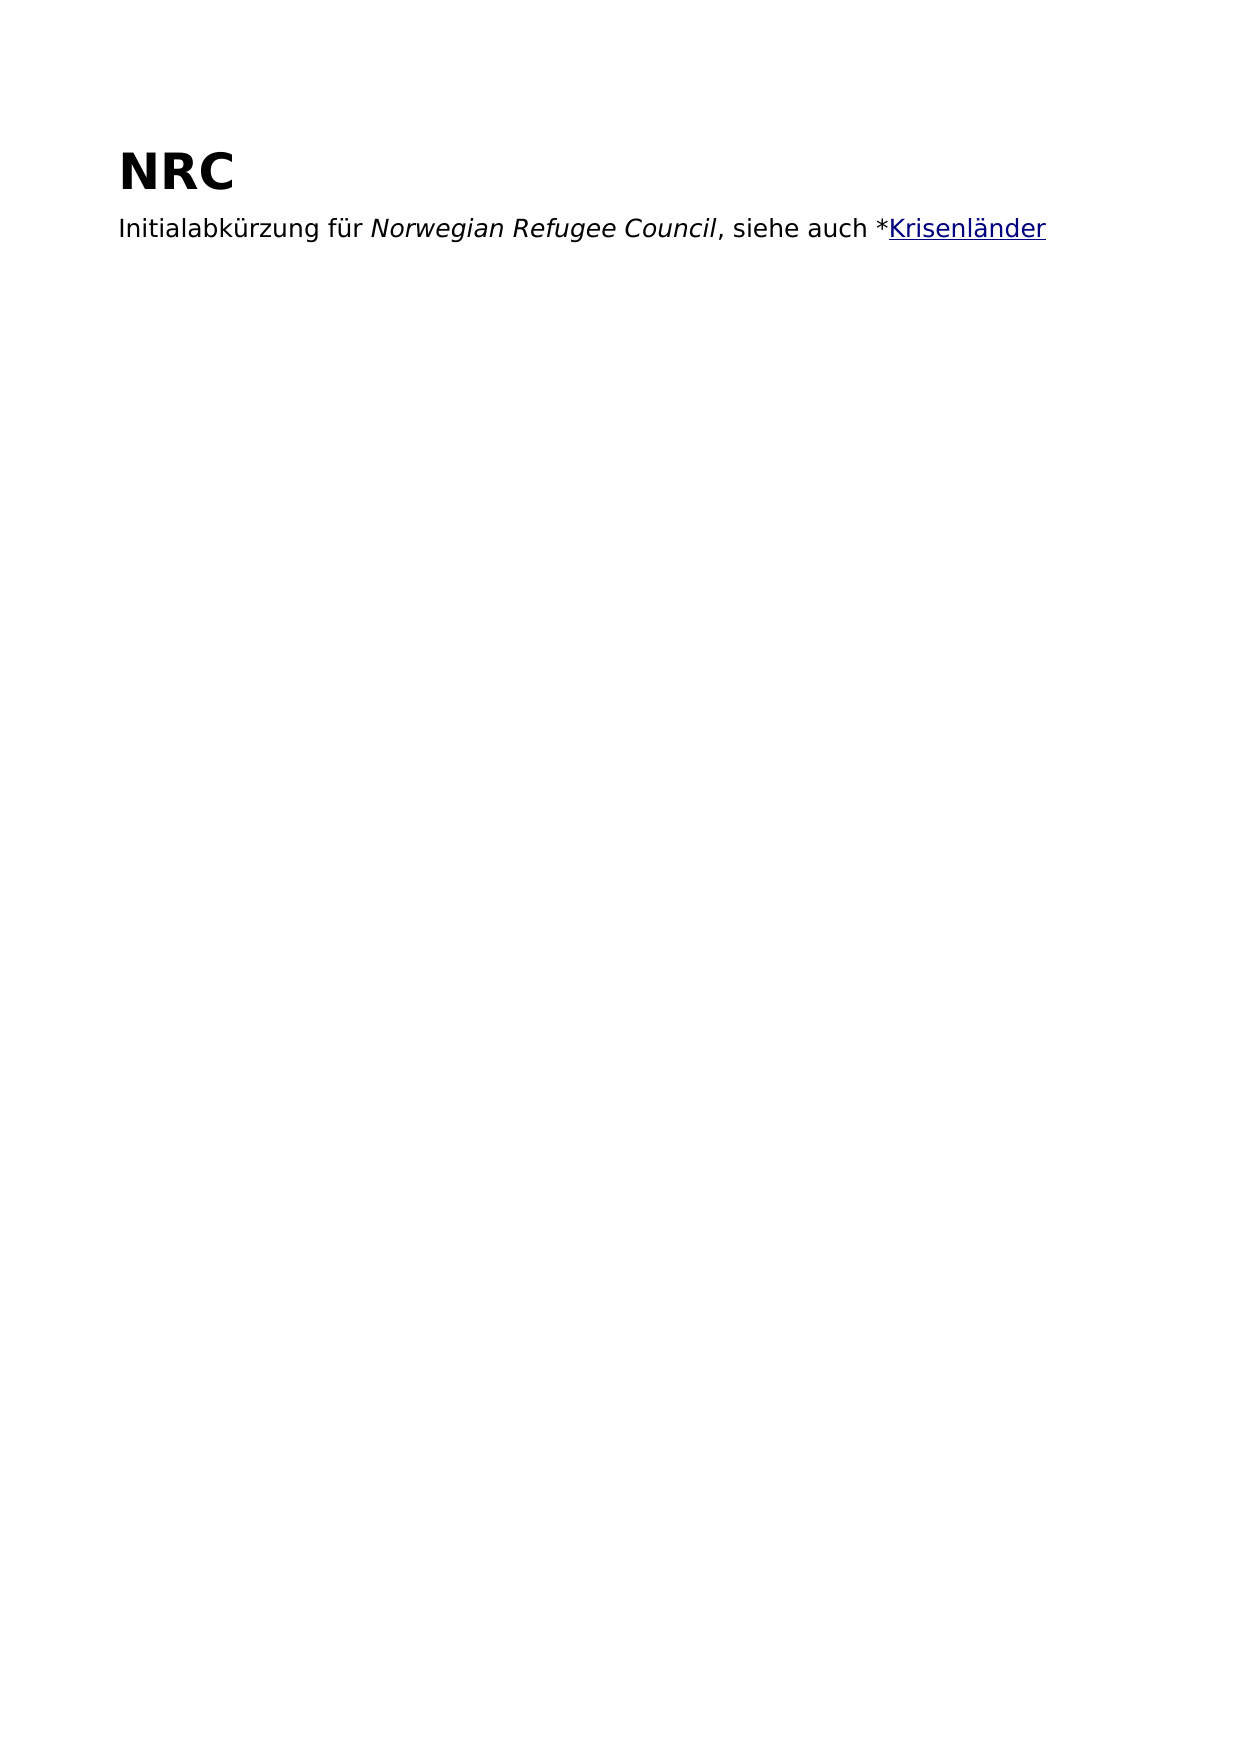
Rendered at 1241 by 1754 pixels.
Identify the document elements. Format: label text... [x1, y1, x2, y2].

subtitle NRC [118, 143, 1122, 201]
text Initialabkürzung für Norwegian Refugee Council, siehe auch *Krisenländer [118, 214, 1122, 243]
